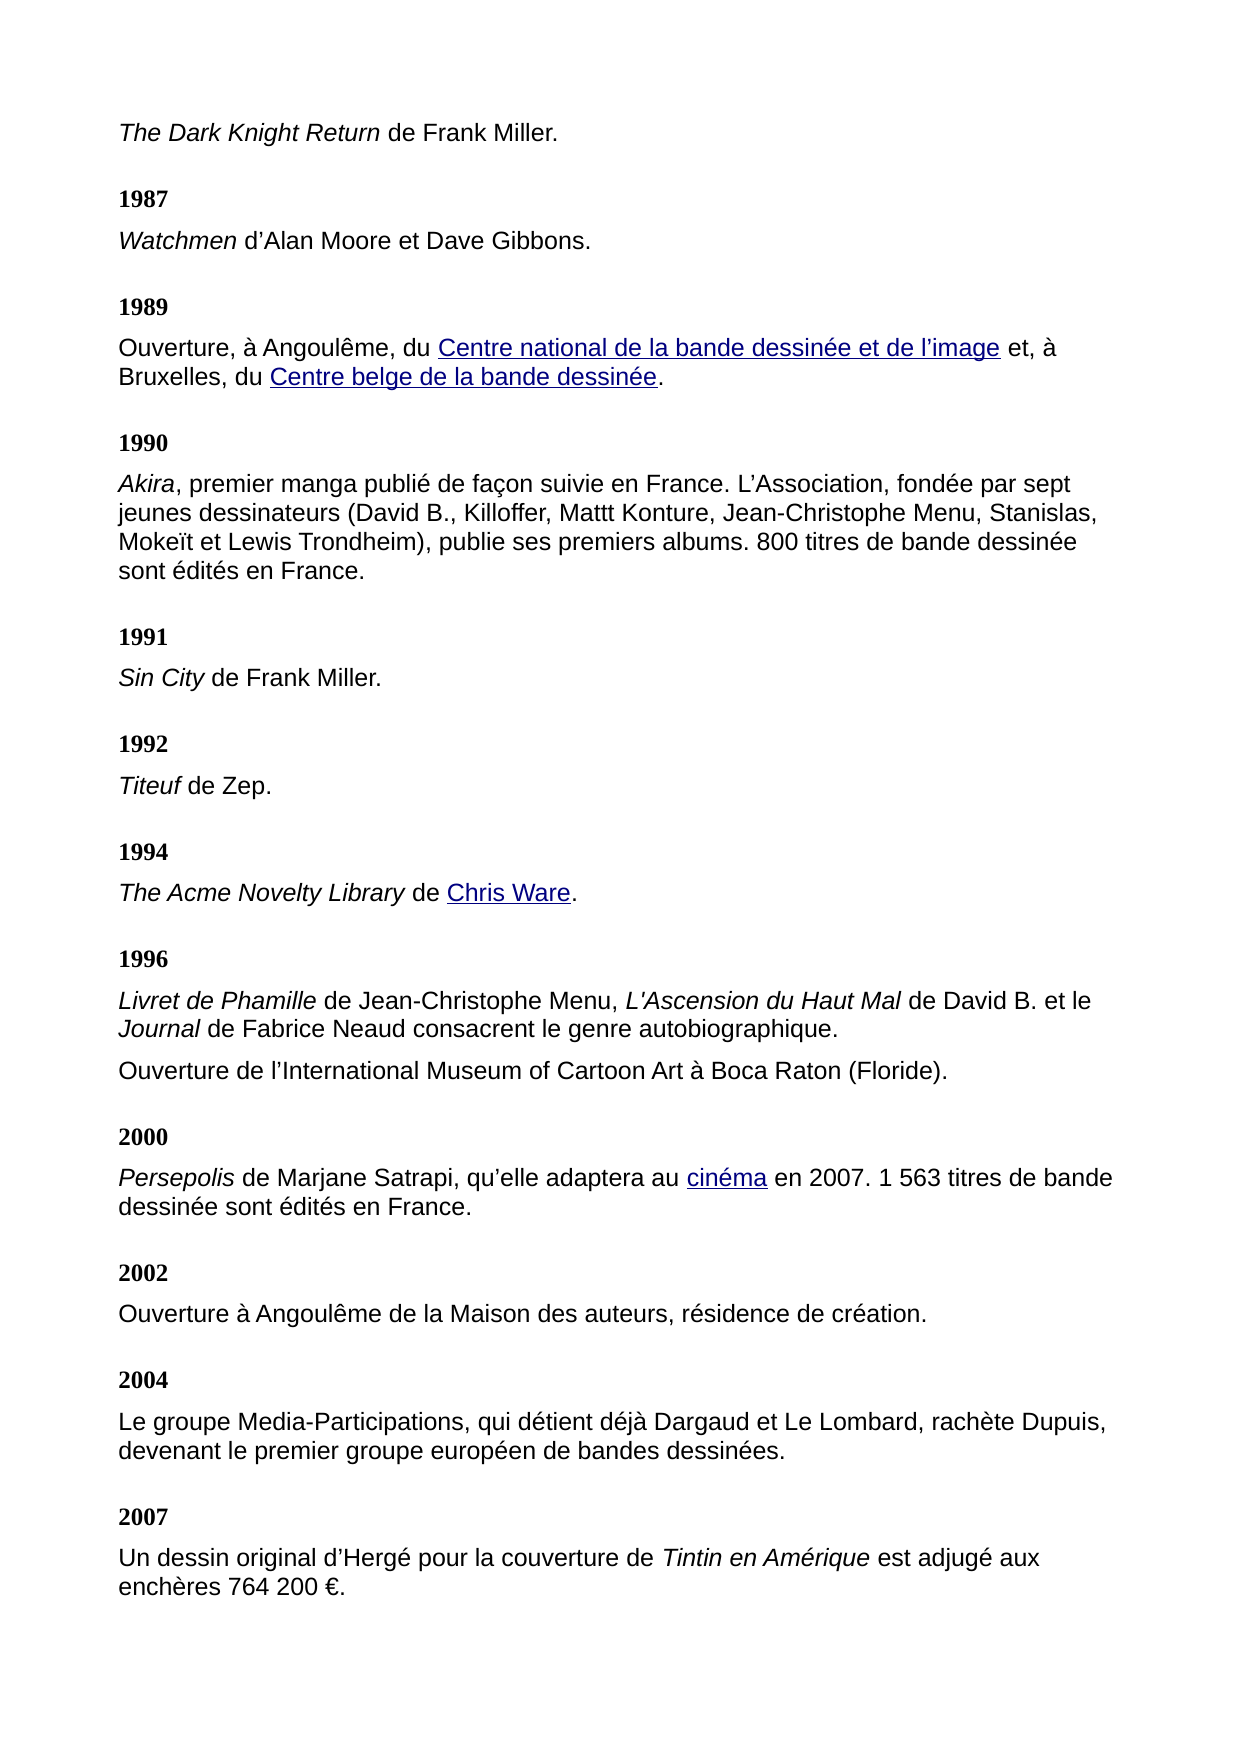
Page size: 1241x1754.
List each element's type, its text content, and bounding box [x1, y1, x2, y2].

subtitle 1991 [118, 622, 1122, 651]
text The Acme Novelty Library de Chris Ware. [118, 878, 1122, 907]
text The Dark Knight Return de Frank Miller. [118, 118, 1122, 147]
text Le groupe Media-Participations, qui détient déjà Dargaud et Le Lombard, rachète Dupuis, devenant le premier groupe européen de bandes dessinées. [118, 1407, 1122, 1464]
text Ouverture à Angoulême de la Maison des auteurs, résidence de création. [118, 1299, 1122, 1328]
text Persepolis de Marjane Satrapi, qu’elle adaptera au cinéma en 2007. 1 563 titres de bande dessinée sont édités en France. [118, 1163, 1122, 1221]
text Watchmen d’Alan Moore et Dave Gibbons. [118, 226, 1122, 254]
subtitle 2002 [118, 1258, 1122, 1287]
subtitle 2007 [118, 1502, 1122, 1531]
subtitle 1987 [118, 184, 1122, 213]
text Un dessin original d’Hergé pour la couverture de Tintin en Amérique est adjugé aux enchères 764 200 €. [118, 1543, 1122, 1601]
text Sin City de Frank Miller. [118, 663, 1122, 692]
subtitle 1996 [118, 944, 1122, 973]
text Ouverture de l’International Museum of Cartoon Art à Boca Raton (Floride). [118, 1056, 1122, 1084]
subtitle 1990 [118, 428, 1122, 457]
subtitle 1994 [118, 837, 1122, 866]
subtitle 1989 [118, 292, 1122, 321]
text Ouverture, à Angoulême, du Centre national de la bande dessinée et de l’image et, à Bruxelles, du Centre belge de la bande dessinée. [118, 333, 1122, 391]
subtitle 2000 [118, 1122, 1122, 1151]
subtitle 2004 [118, 1366, 1122, 1394]
text Livret de Phamille de Jean-Christophe Menu, L'Ascension du Haut Mal de David B. et le Journal de Fabrice Neaud consacrent le genre autobiographique. [118, 986, 1122, 1043]
text Titeuf de Zep. [118, 771, 1122, 799]
text Akira, premier manga publié de façon suivie en France. L’Association, fondée par sept jeunes dessinateurs (David B., Killoffer, Mattt Konture, Jean-Christophe Menu, Stanislas, Mokeït et Lewis Trondheim), publie ses premiers albums. 800 titres de bande dessinée sont édités en France. [118, 469, 1122, 584]
subtitle 1992 [118, 729, 1122, 758]
